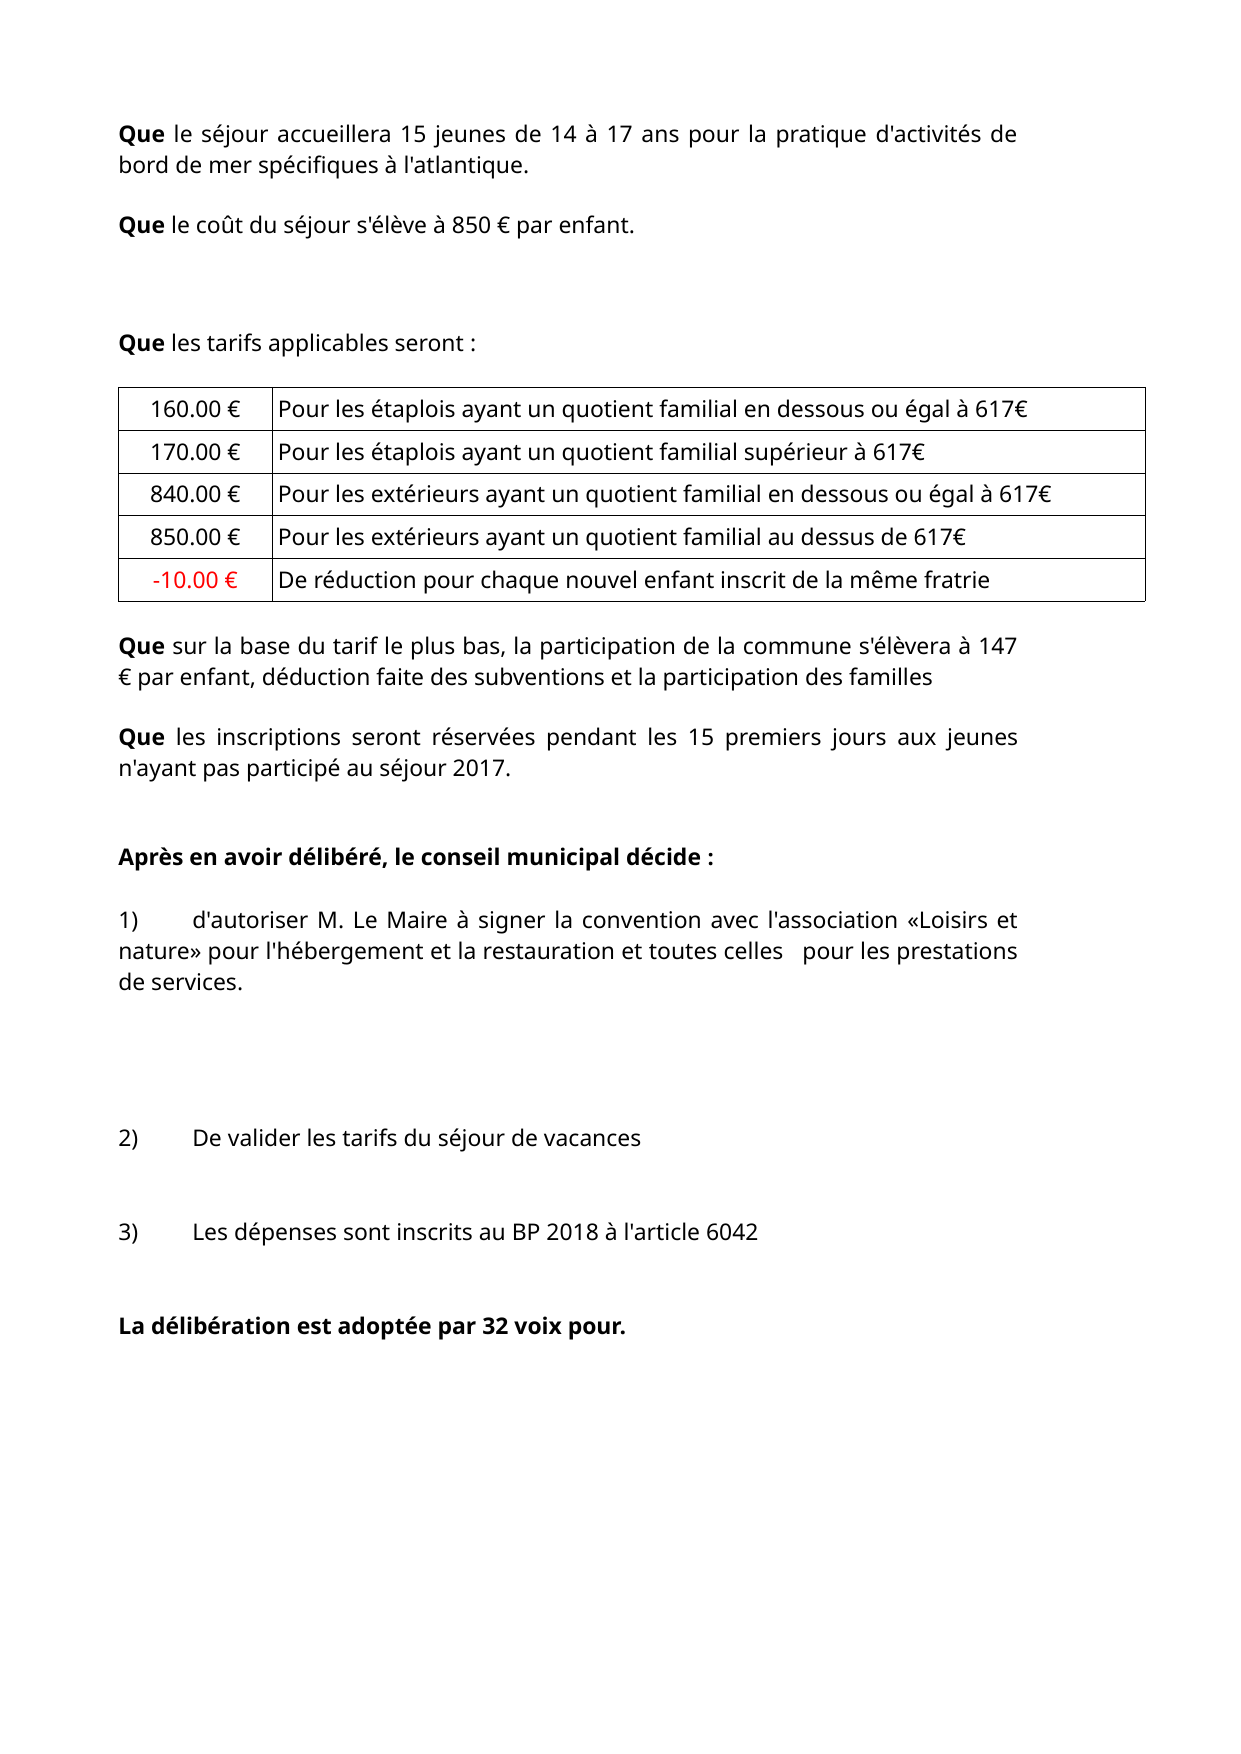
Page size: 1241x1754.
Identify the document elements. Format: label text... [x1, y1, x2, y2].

text Que les inscriptions seront réservées pendant les 15 premiers jours aux jeunes n'ayant pas participé au séjour 2017. [118, 721, 1019, 783]
table_header 160,00 € [119, 388, 272, 430]
text Que le coût du séjour s'élève à 850 € par enfant. [118, 209, 1019, 241]
table_cell 840,00 € [119, 474, 272, 515]
list d'autoriser M. Le Maire à signer la convention avec l'association «Loisirs et nature» pour l'hébergement et la restauration et toutes celles pour les prestations de services. [118, 903, 1019, 997]
text Que le séjour accueillera 15 jeunes de 14 à 17 ans pour la pratique d'activités de bord de mer spécifiques à l'atlantique. [118, 118, 1019, 181]
table_header Pour les étaplois ayant un quotient familial en dessous ou égal à 617€ [273, 388, 1145, 430]
table_cell Pour les extérieurs ayant un quotient familial en dessous ou égal à 617€ [273, 474, 1145, 515]
table_cell 170,00 € [119, 431, 272, 472]
list La délibération est adoptée par 32 voix pour. [118, 1310, 1019, 1341]
table_cell 850,00 € [119, 516, 272, 558]
list De valider les tarifs du séjour de vacances [118, 1122, 1019, 1153]
list 3) Les dépenses sont inscrits au BP 2018 à l'article 6042 [118, 1216, 1019, 1247]
table_cell De réduction pour chaque nouvel enfant inscrit de la même fratrie [273, 559, 1145, 601]
table_cell Pour les extérieurs ayant un quotient familial au dessus de 617€ [273, 516, 1145, 558]
table_cell Pour les étaplois ayant un quotient familial supérieur à 617€ [273, 431, 1145, 472]
table_cell -10,00 € [119, 559, 272, 601]
text Après en avoir délibéré, le conseil municipal décide : [118, 841, 1019, 872]
text Que sur la base du tarif le plus bas, la participation de la commune s'élèvera à 147 € par enfant, déduction faite des subventions et la participation des familles [118, 630, 1019, 692]
text Que les tarifs applicables seront : [118, 327, 1019, 358]
